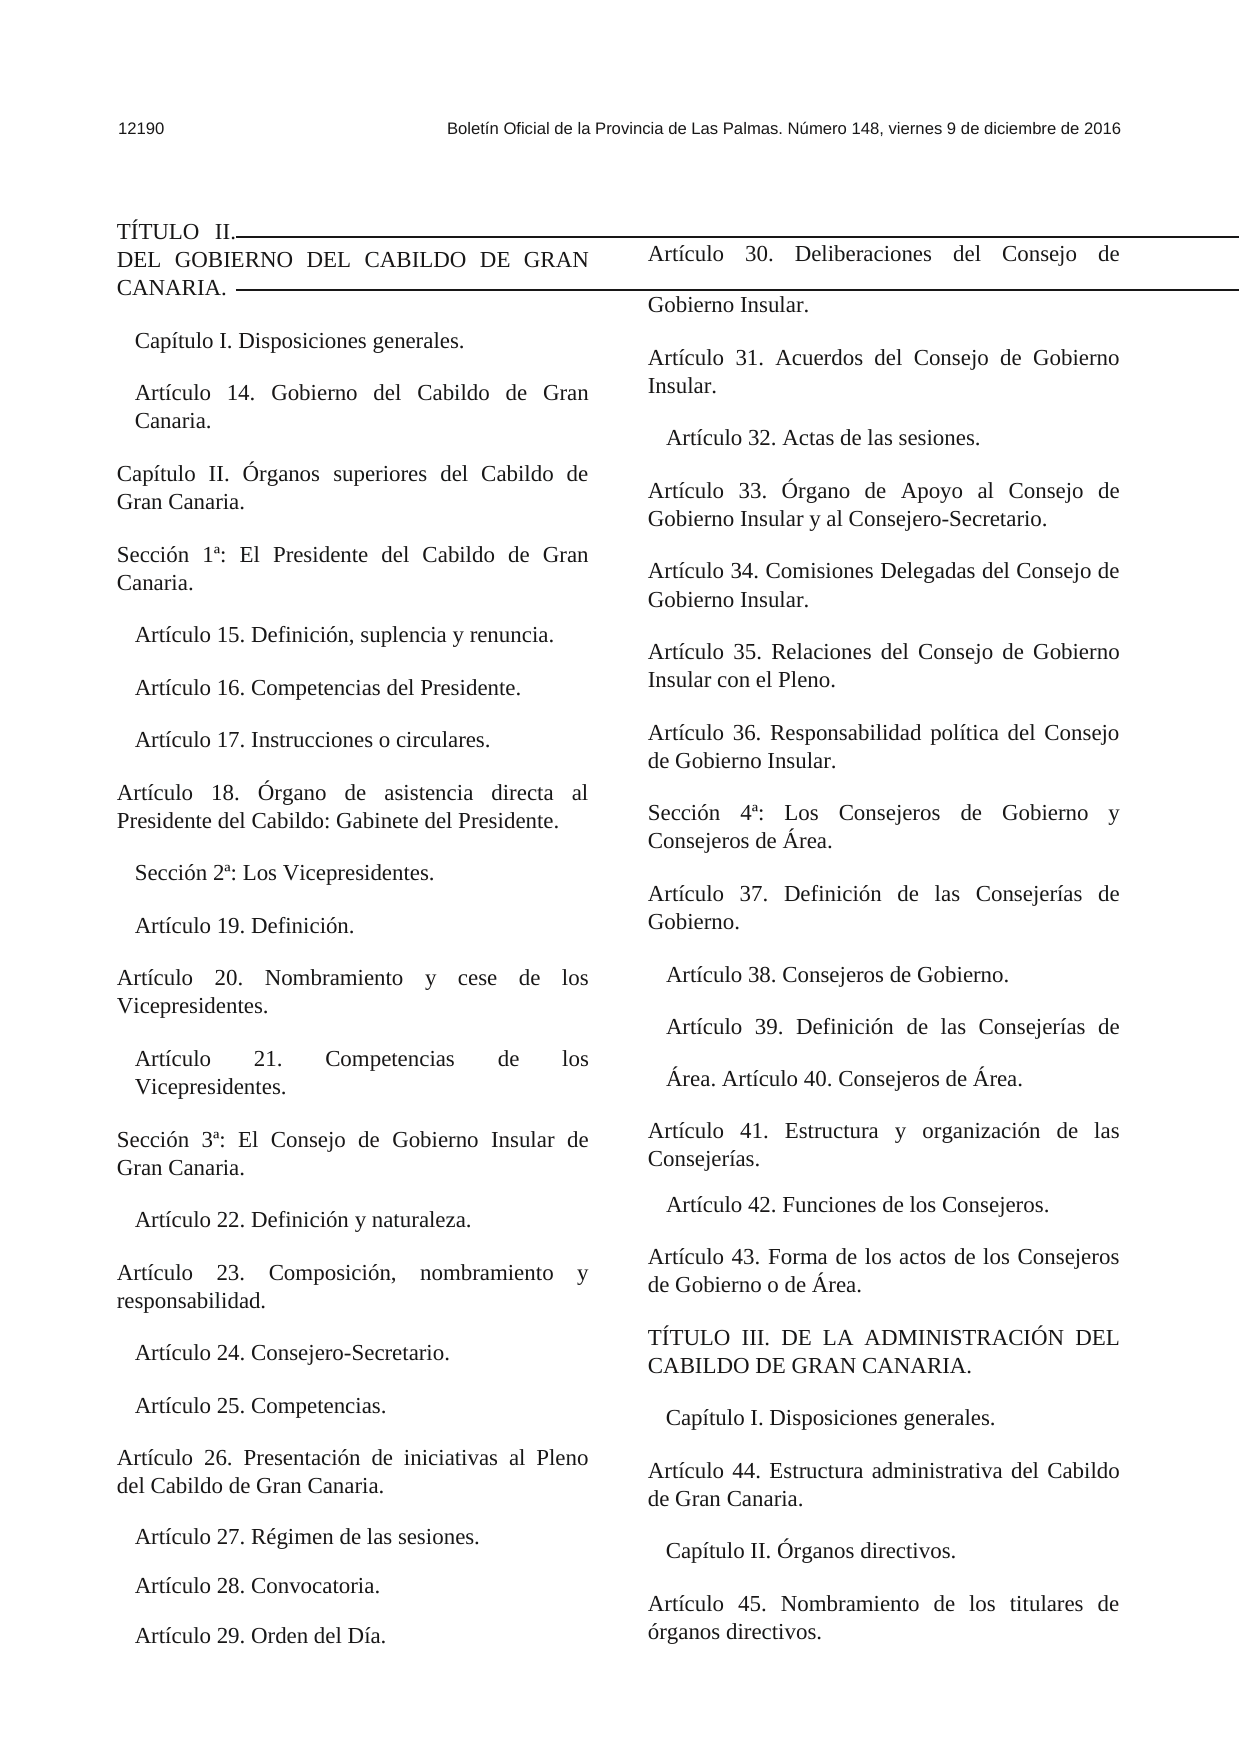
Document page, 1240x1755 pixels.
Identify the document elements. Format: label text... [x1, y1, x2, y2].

text Sección 1ª: El Presidente del Cabildo de Gran Canaria. [117, 541, 589, 595]
text Artículo 33. Órgano de Apoyo al Consejo de Gobierno Insular y al Consejero-Secretario. [648, 477, 1120, 531]
text Capítulo II. Órganos superiores del Cabildo de Gran Canaria. [117, 460, 589, 514]
text Artículo 36. Responsabilidad política del Consejo de Gobierno Insular. [648, 719, 1120, 773]
text Artículo 27. Régimen de las sesiones. [134, 1523, 589, 1549]
text Sección 4ª: Los Consejeros de Gobierno y Consejeros de Área. [648, 799, 1120, 854]
text Artículo 45. Nombramiento de los titulares de órganos directivos. [648, 1590, 1120, 1644]
text Artículo 44. Estructura administrativa del Cabildo de Gran Canaria. [648, 1457, 1120, 1511]
text Artículo 29. Orden del Día. [134, 1622, 589, 1649]
text Artículo 41. Estructura y organización de las Consejerías. [648, 1117, 1120, 1171]
text Capítulo II. Órganos directivos. [666, 1538, 1120, 1564]
text Artículo 37. Definición de las Consejerías de Gobierno. [648, 880, 1120, 934]
text Gobierno Insular. [649, 291, 1122, 318]
text Artículo 19. Definición. [134, 912, 589, 938]
text Artículo 32. Actas de las sesiones. [666, 424, 1120, 451]
text Artículo 39. Definición de las Consejerías de Área. Artículo 40. Consejeros de Área. [666, 1013, 1120, 1091]
text Artículo 17. Instrucciones o circulares. [134, 726, 589, 753]
text Artículo 25. Competencias. [134, 1392, 589, 1418]
text Capítulo I. Disposiciones generales. [134, 327, 589, 353]
text Capítulo I. Disposiciones generales. [666, 1404, 1120, 1431]
text Artículo 16. Competencias del Presidente. [134, 674, 589, 700]
text Artículo 35. Relaciones del Consejo de Gobierno Insular con el Pleno. [648, 638, 1120, 693]
text Artículo 20. Nombramiento y cese de los Vicepresidentes. [117, 964, 589, 1019]
text Artículo 38. Consejeros de Gobierno. [666, 961, 1120, 987]
text Artículo 14. Gobierno del Cabildo de Gran Canaria. [134, 379, 589, 434]
text Artículo 18. Órgano de asistencia directa al Presidente del Cabildo: Gabinete del Presidente. [117, 779, 589, 833]
text Artículo 42. Funciones de los Consejeros. [666, 1191, 1120, 1217]
text Artículo 22. Definición y naturaleza. [134, 1206, 589, 1233]
text Sección 3ª: El Consejo de Gobierno Insular de Gran Canaria. [117, 1126, 589, 1180]
text Artículo 28. Convocatoria. [134, 1573, 589, 1599]
text Artículo 34. Comisiones Delegadas del Consejo de Gobierno Insular. [648, 557, 1120, 612]
text Artículo 43. Forma de los actos de los Consejeros de Gobierno o de Área. [648, 1243, 1120, 1298]
text Sección 2ª: Los Vicepresidentes. [134, 859, 589, 886]
text Artículo 31. Acuerdos del Consejo de Gobierno Insular. [648, 344, 1120, 398]
text Artículo 26. Presentación de iniciativas al Pleno del Cabildo de Gran Canaria. [117, 1444, 589, 1499]
text [649, 218, 1122, 236]
text Artículo 24. Consejero-Secretario. [134, 1339, 589, 1366]
text Artículo 21. Competencias de los Vicepresidentes. [134, 1045, 589, 1099]
text TÍTULO III. DE LA ADMINISTRACIÓN DEL CABILDO DE GRAN CANARIA. [648, 1324, 1120, 1378]
text TÍTULO II. DEL GOBIERNO DEL CABILDO DE GRAN CANARIA. [118, 218, 590, 301]
text Artículo 30. Deliberaciones del Consejo de [649, 238, 1122, 289]
text Artículo 15. Definición, suplencia y renuncia. [134, 621, 589, 648]
text Artículo 23. Composición, nombramiento y responsabilidad. [117, 1259, 589, 1313]
